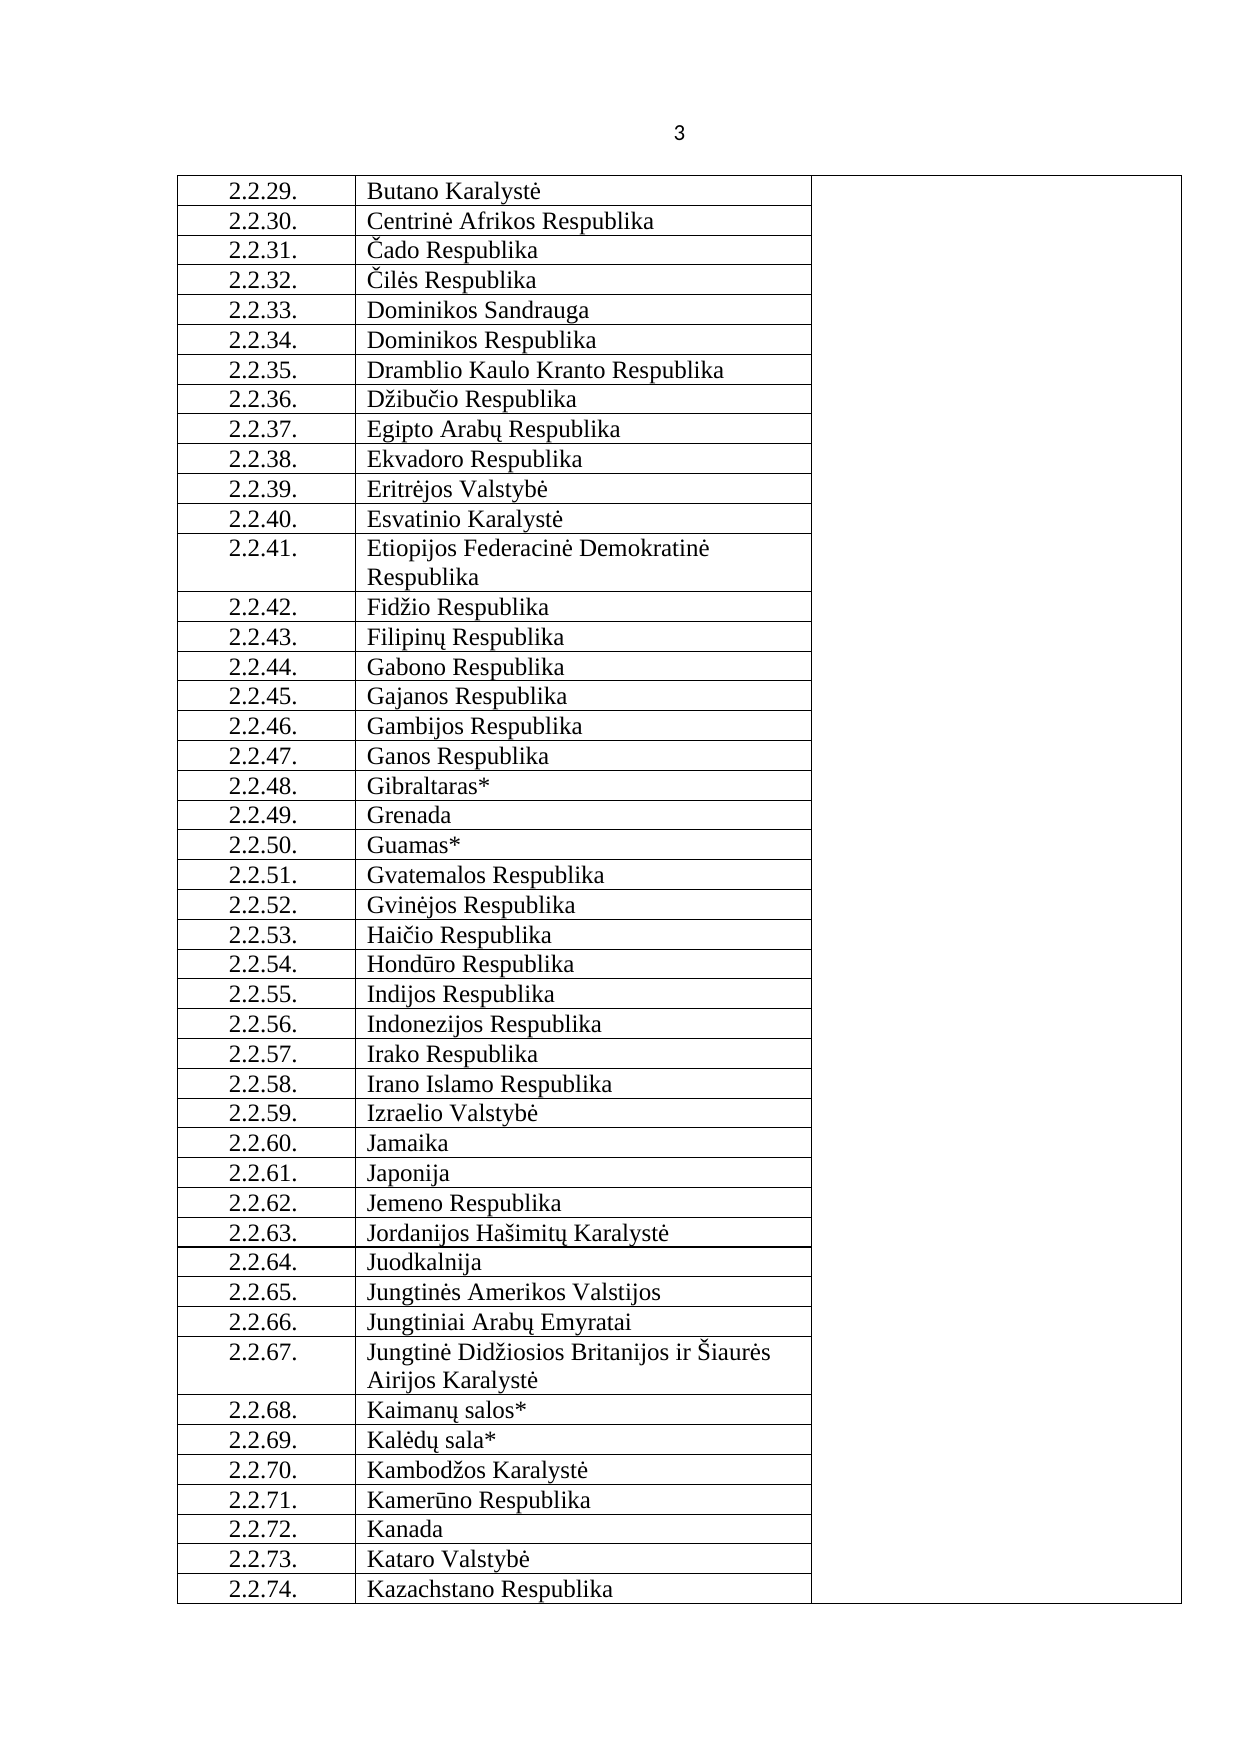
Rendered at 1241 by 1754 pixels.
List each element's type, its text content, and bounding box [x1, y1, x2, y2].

table_cell Japonija [356, 1158, 811, 1187]
table_cell 2.2.56. [178, 1009, 355, 1038]
table_cell Indijos Respublika [356, 979, 811, 1008]
table_cell 2.2.41. [178, 534, 355, 591]
table_cell Jordanijos Hašimitų Karalystė [356, 1218, 811, 1246]
table_cell 2.2.50. [178, 830, 355, 859]
table_cell 2.2.36. [178, 385, 355, 413]
table_cell 2.2.68. [178, 1395, 355, 1424]
table_cell 2.2.46. [178, 711, 355, 740]
table_cell Guamas* [356, 830, 811, 859]
table_cell 2.2.45. [178, 681, 355, 710]
table_cell Fidžio Respublika [356, 592, 811, 621]
table_cell Jemeno Respublika [356, 1188, 811, 1217]
table_cell Gabono Respublika [356, 652, 811, 680]
table_cell Haičio Respublika [356, 920, 811, 948]
table_cell 2.2.33. [178, 295, 355, 324]
table_cell 2.2.62. [178, 1188, 355, 1217]
table_cell Dramblio Kaulo Kranto Respublika [356, 355, 811, 383]
table_cell 2.2.66. [178, 1307, 355, 1336]
table_cell Juodkalnija [356, 1248, 811, 1276]
table_cell 2.2.52. [178, 890, 355, 919]
table_cell 2.2.61. [178, 1158, 355, 1187]
table_cell Džibučio Respublika [356, 385, 811, 413]
table_cell 2.2.74. [178, 1574, 355, 1603]
table_cell 2.2.59. [178, 1099, 355, 1127]
table_cell Kanada [356, 1515, 811, 1543]
table_cell 2.2.64. [178, 1248, 355, 1276]
table_cell Gvatemalos Respublika [356, 860, 811, 889]
table_cell Etiopijos Federacinė Demokratinė Respublika [356, 534, 811, 591]
table_cell Kambodžos Karalystė [356, 1455, 811, 1484]
table_cell 2.2.73. [178, 1544, 355, 1573]
table_cell 2.2.42. [178, 592, 355, 621]
table_cell 2.2.70. [178, 1455, 355, 1484]
table_cell 2.2.69. [178, 1425, 355, 1454]
table_cell Čilės Respublika [356, 265, 811, 294]
table_cell Gambijos Respublika [356, 711, 811, 740]
table_cell Kaimanų salos* [356, 1395, 811, 1424]
table_cell Jungtinės Amerikos Valstijos [356, 1277, 811, 1306]
table_cell 2.2.67. [178, 1337, 355, 1394]
table_cell Kazachstano Respublika [356, 1574, 811, 1603]
table_cell Gibraltaras* [356, 771, 811, 799]
table_cell 2.2.47. [178, 741, 355, 770]
table_cell Eritrėjos Valstybė [356, 474, 811, 503]
table_cell Kamerūno Respublika [356, 1485, 811, 1513]
table_cell Dominikos Sandrauga [356, 295, 811, 324]
table_cell Jamaika [356, 1128, 811, 1157]
table_cell 2.2.48. [178, 771, 355, 799]
table_cell Esvatinio Karalystė [356, 504, 811, 532]
table_cell Ekvadoro Respublika [356, 444, 811, 473]
table_cell 2.2.57. [178, 1039, 355, 1068]
table_cell Izraelio Valstybė [356, 1099, 811, 1127]
table_cell 2.2.30. [178, 206, 355, 234]
table_cell 2.2.55. [178, 979, 355, 1008]
table_cell Indonezijos Respublika [356, 1009, 811, 1038]
table_cell 2.2.60. [178, 1128, 355, 1157]
table_cell Egipto Arabų Respublika [356, 414, 811, 443]
table_cell 2.2.29. [178, 176, 355, 205]
table_cell 2.2.63. [178, 1218, 355, 1246]
table_cell Filipinų Respublika [356, 622, 811, 651]
table_cell Grenada [356, 801, 811, 829]
table_cell Centrinė Afrikos Respublika [356, 206, 811, 234]
table_cell 2.2.58. [178, 1069, 355, 1097]
table_cell 2.2.54. [178, 950, 355, 978]
table_cell 2.2.72. [178, 1515, 355, 1543]
table_cell Butano Karalystė [356, 176, 811, 205]
table_cell Gvinėjos Respublika [356, 890, 811, 919]
table_cell 2.2.39. [178, 474, 355, 503]
table_cell Čado Respublika [356, 236, 811, 264]
table_cell Kataro Valstybė [356, 1544, 811, 1573]
table_cell 2.2.38. [178, 444, 355, 473]
table_cell 2.2.37. [178, 414, 355, 443]
table_cell 2.2.40. [178, 504, 355, 532]
table_cell 2.2.34. [178, 325, 355, 354]
table_cell Hondūro Respublika [356, 950, 811, 978]
table_cell 2.2.44. [178, 652, 355, 680]
table_cell Gajanos Respublika [356, 681, 811, 710]
table_cell 2.2.31. [178, 236, 355, 264]
table_cell Dominikos Respublika [356, 325, 811, 354]
table_cell Jungtiniai Arabų Emyratai [356, 1307, 811, 1336]
table_cell 2.2.71. [178, 1485, 355, 1513]
table_cell 2.2.43. [178, 622, 355, 651]
table_cell Jungtinė Didžiosios Britanijos ir Šiaurės Airijos Karalystė [356, 1337, 811, 1394]
table_cell 2.2.49. [178, 801, 355, 829]
table_cell 2.2.51. [178, 860, 355, 889]
table_cell [812, 176, 1181, 1603]
table_cell Irako Respublika [356, 1039, 811, 1068]
table_cell Irano Islamo Respublika [356, 1069, 811, 1097]
table_cell 2.2.65. [178, 1277, 355, 1306]
table_cell Kalėdų sala* [356, 1425, 811, 1454]
table_cell Ganos Respublika [356, 741, 811, 770]
table_cell 2.2.32. [178, 265, 355, 294]
table_cell 2.2.53. [178, 920, 355, 948]
table_cell 2.2.35. [178, 355, 355, 383]
